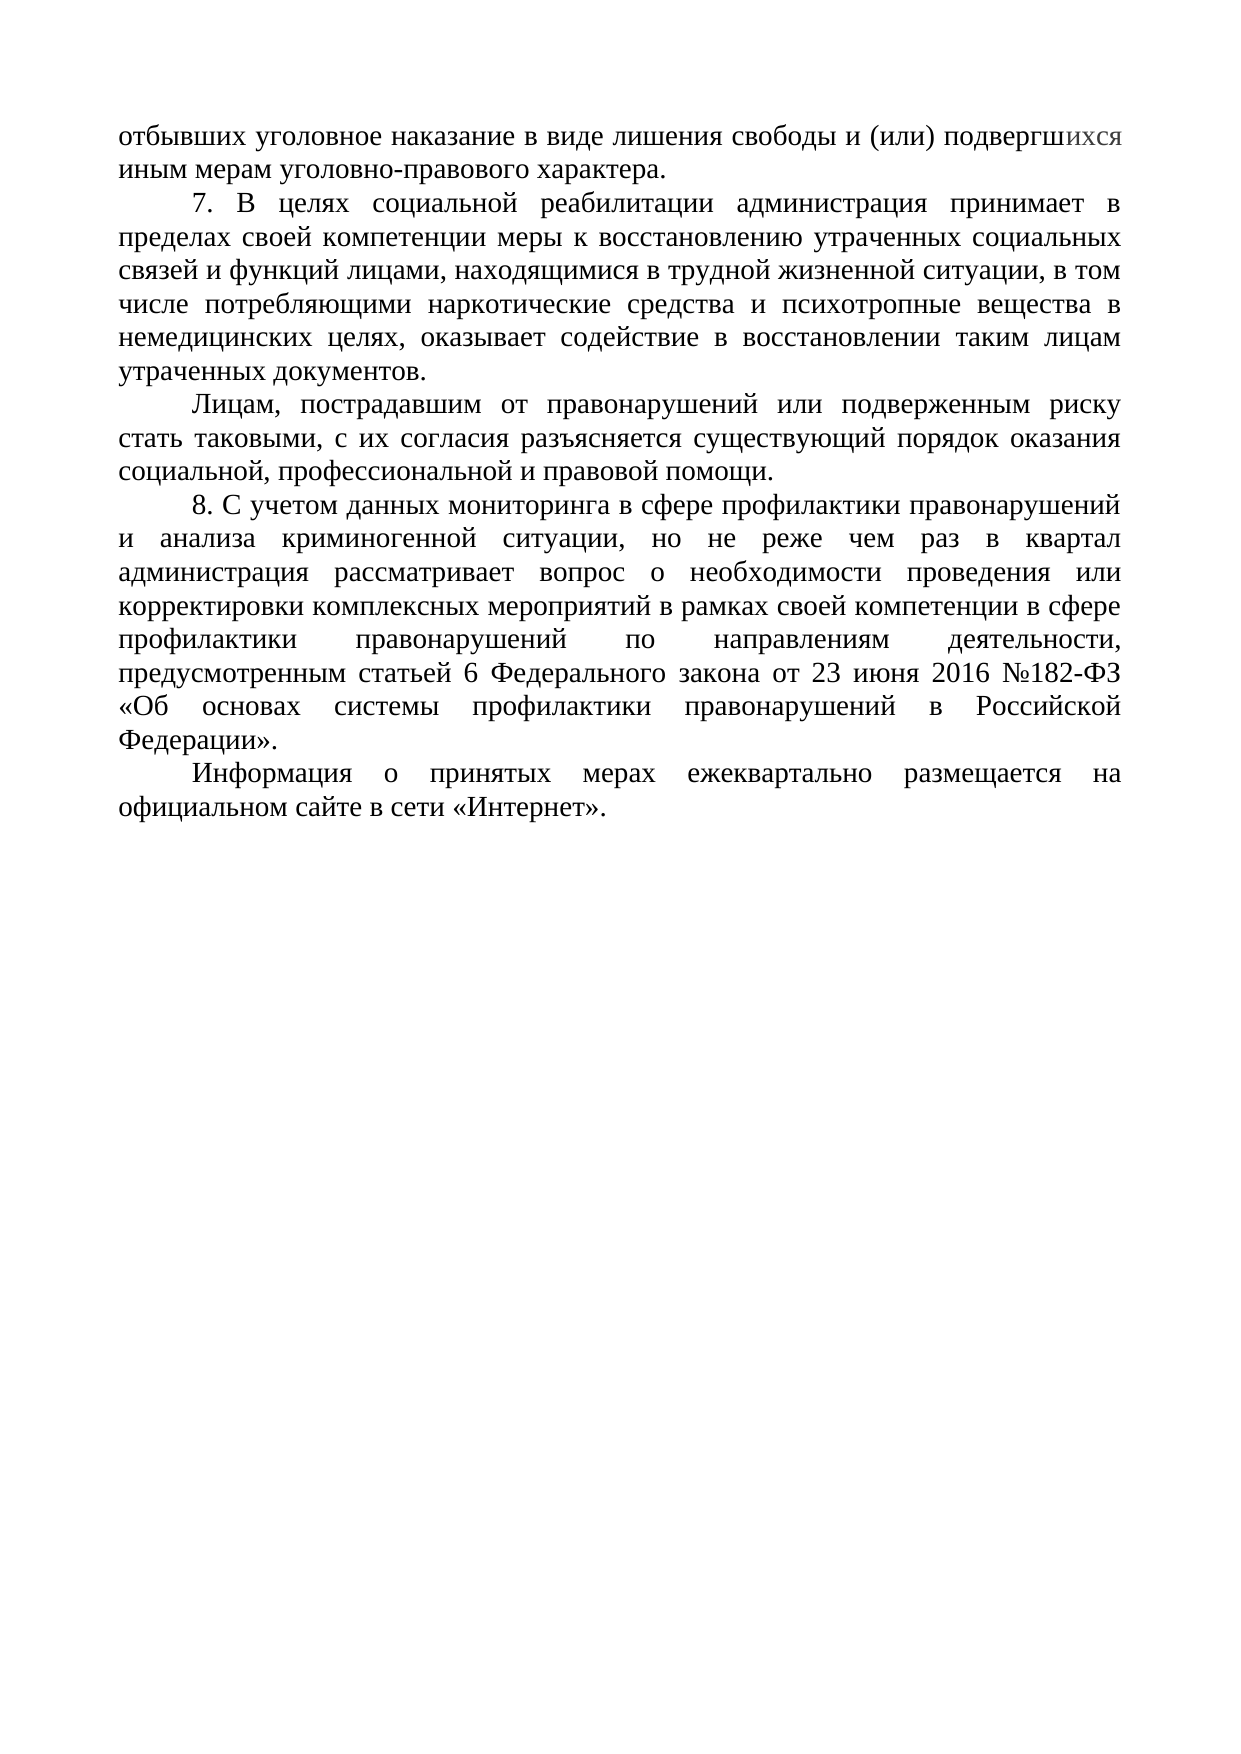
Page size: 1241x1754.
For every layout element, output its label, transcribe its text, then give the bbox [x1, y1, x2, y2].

text отбывших уголовное наказание в виде лишения свободы и (или) подвергшихся иным мерам уголовно-правового характера. [118, 118, 1122, 185]
text 7. В целях социальной реабилитации администрация принимает в пределах своей компетенции меры к восстановлению утраченных социальных связей и функций лицами, находящимися в трудной жизненной ситуации, в том числе потребляющими наркотические средства и психотропные вещества в немедицинских целях, оказывает содействие в восстановлении таким лицам утраченных документов. [118, 185, 1122, 386]
text 8. С учетом данных мониторинга в сфере профилактики правонарушений и анализа криминогенной ситуации, но не реже чем раз в квартал администрация рассматривает вопрос о необходимости проведения или корректировки комплексных мероприятий в рамках своей компетенции в сфере профилактики правонарушений по направлениям деятельности, предусмотренным статьей 6 Федерального закона от 23 июня 2016 №182-ФЗ «Об основах системы профилактики правонарушений в Российской Федерации». [118, 487, 1122, 755]
text Информация о принятых мерах ежеквартально размещается на официальном сайте в сети «Интернет». [118, 755, 1122, 822]
text Лицам, пострадавшим от правонарушений или подверженным риску стать таковыми, с их согласия разъясняется существующий порядок оказания социальной, профессиональной и правовой помощи. [118, 386, 1122, 487]
